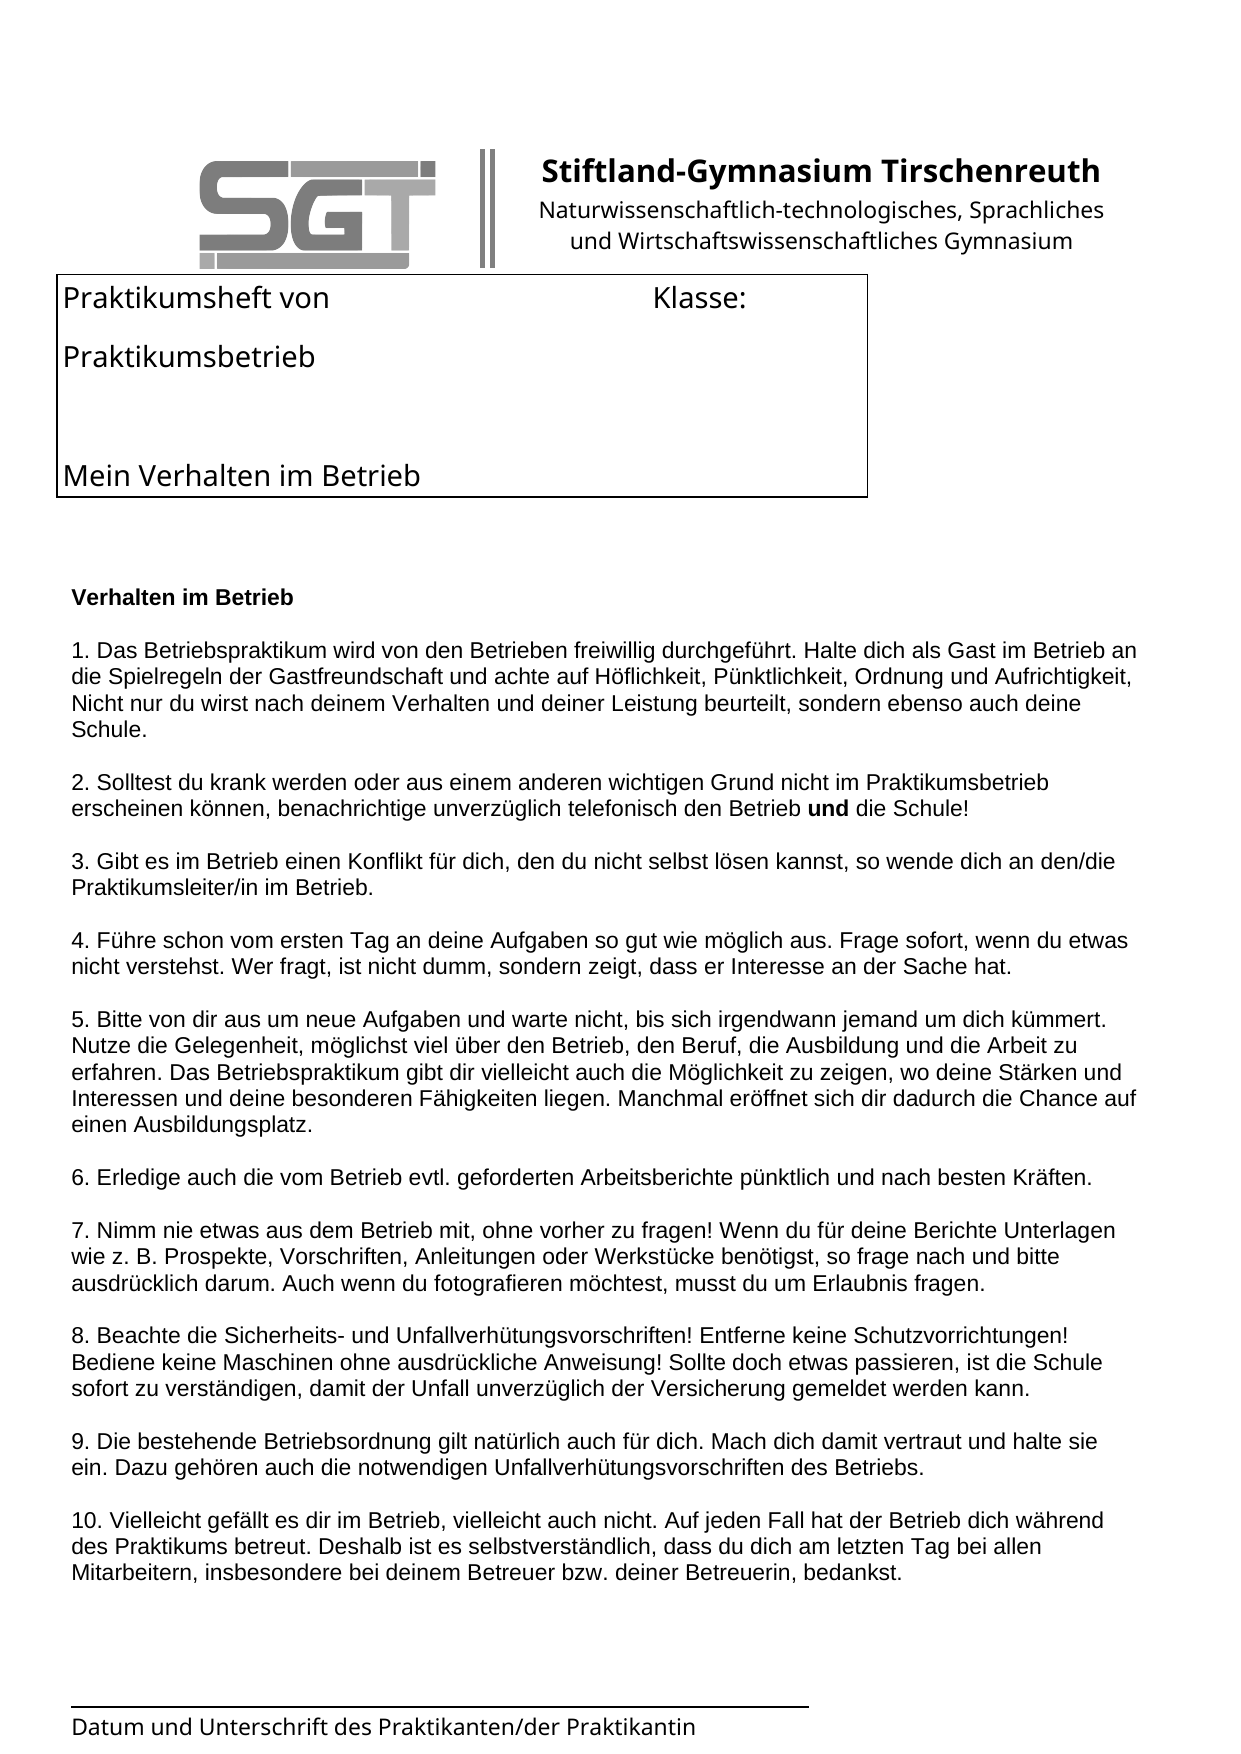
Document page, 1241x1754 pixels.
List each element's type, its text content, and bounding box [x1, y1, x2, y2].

text 3. Gibt es im Betrieb einen Konflikt für dich, den du nicht selbst lösen kannst, so wende dich an den/die Praktikumsleiter/in im Betrieb. [71, 848, 1139, 901]
text 10. Vielleicht gefällt es dir im Betrieb, vielleicht auch nicht. Auf jeden Fall hat der Betrieb dich während des Praktikums betreut. Deshalb ist es selbstverständlich, dass du dich am letzten Tag bei allen Mitarbeitern, insbesondere bei deinem Betreuer bzw. deiner Betreuerin, bedankst. [71, 1507, 1139, 1586]
text 9. Die bestehende Betriebsordnung gilt natürlich auch für dich. Mach dich damit vertraut und halte sie ein. Dazu gehören auch die notwendigen Unfallverhütungsvorschriften des Betriebs. [71, 1428, 1139, 1480]
text 5. Bitte von dir aus um neue Aufgaben und warte nicht, bis sich irgendwann jemand um dich kümmert. Nutze die Gelegenheit, möglichst viel über den Betrieb, den Beruf, die Ausbildung und die Arbeit zu erfahren. Das Betriebspraktikum gibt dir vielleicht auch die Möglichkeit zu zeigen, wo deine Stärken und Interessen und deine besonderen Fähigkeiten liegen. Manchmal eröffnet sich dir dadurch die Chance auf einen Ausbildungsplatz. [71, 1006, 1139, 1138]
text Mein Verhalten im Betrieb [62, 455, 862, 494]
text Datum und Unterschrift des Praktikanten/der Praktikantin [71, 1711, 1139, 1742]
text 2. Solltest du krank werden oder aus einem anderen wichtigen Grund nicht im Praktikumsbetrieb erscheinen können, benachrichtige unverzüglich telefonisch den Betrieb und die Schule! [71, 769, 1139, 821]
picture [199, 161, 436, 269]
text 6. Erledige auch die vom Betrieb evtl. geforderten Arbeitsberichte pünktlich und nach besten Kräften. [71, 1164, 1139, 1190]
text 7. Nimm nie etwas aus dem Betrieb mit, ohne vorher zu fragen! Wenn du für deine Berichte Unterlagen wie z. B. Prospekte, Vorschriften, Anleitungen oder Werkstücke benötigst, so frage nach und bitte ausdrücklich darum. Auch wenn du fotografieren möchtest, musst du um Erlaubnis fragen. [71, 1217, 1139, 1296]
text 8. Beachte die Sicherheits- und Unfallverhütungsvorschriften! Entferne keine Schutzvorrichtungen! Bediene keine Maschinen ohne ausdrückliche Anweisung! Sollte doch etwas passieren, ist die Schule sofort zu verständigen, damit der Unfall unverzüglich der Versicherung gemeldet werden kann. [71, 1322, 1139, 1401]
table_header Stiftland-Gymnasium Tirschenreuth Naturwissenschaftlich-technologisches, Sprachliches und Wirtschaftswissenschaftliches Gymnasium [495, 149, 1167, 268]
table_header [148, 149, 480, 268]
text Praktikumsheft von Klasse: [62, 278, 862, 317]
text Verhalten im Betrieb [71, 584, 1139, 611]
text Praktikumsbetrieb [62, 336, 862, 376]
text 4. Führe schon vom ersten Tag an deine Aufgaben so gut wie möglich aus. Frage sofort, wenn du etwas nicht verstehst. Wer fragt, ist nicht dumm, sondern zeigt, dass er Interesse an der Sache hat. [71, 927, 1139, 979]
text 1. Das Betriebspraktikum wird von den Betrieben freiwillig durchgeführt. Halte dich als Gast im Betrieb an die Spielregeln der Gastfreundschaft und achte auf Höflichkeit, Pünktlichkeit, Ordnung und Aufrichtigkeit, Nicht nur du wirst nach deinem Verhalten und deiner Leistung beurteilt, sondern ebenso auch deine Schule. [71, 637, 1139, 742]
